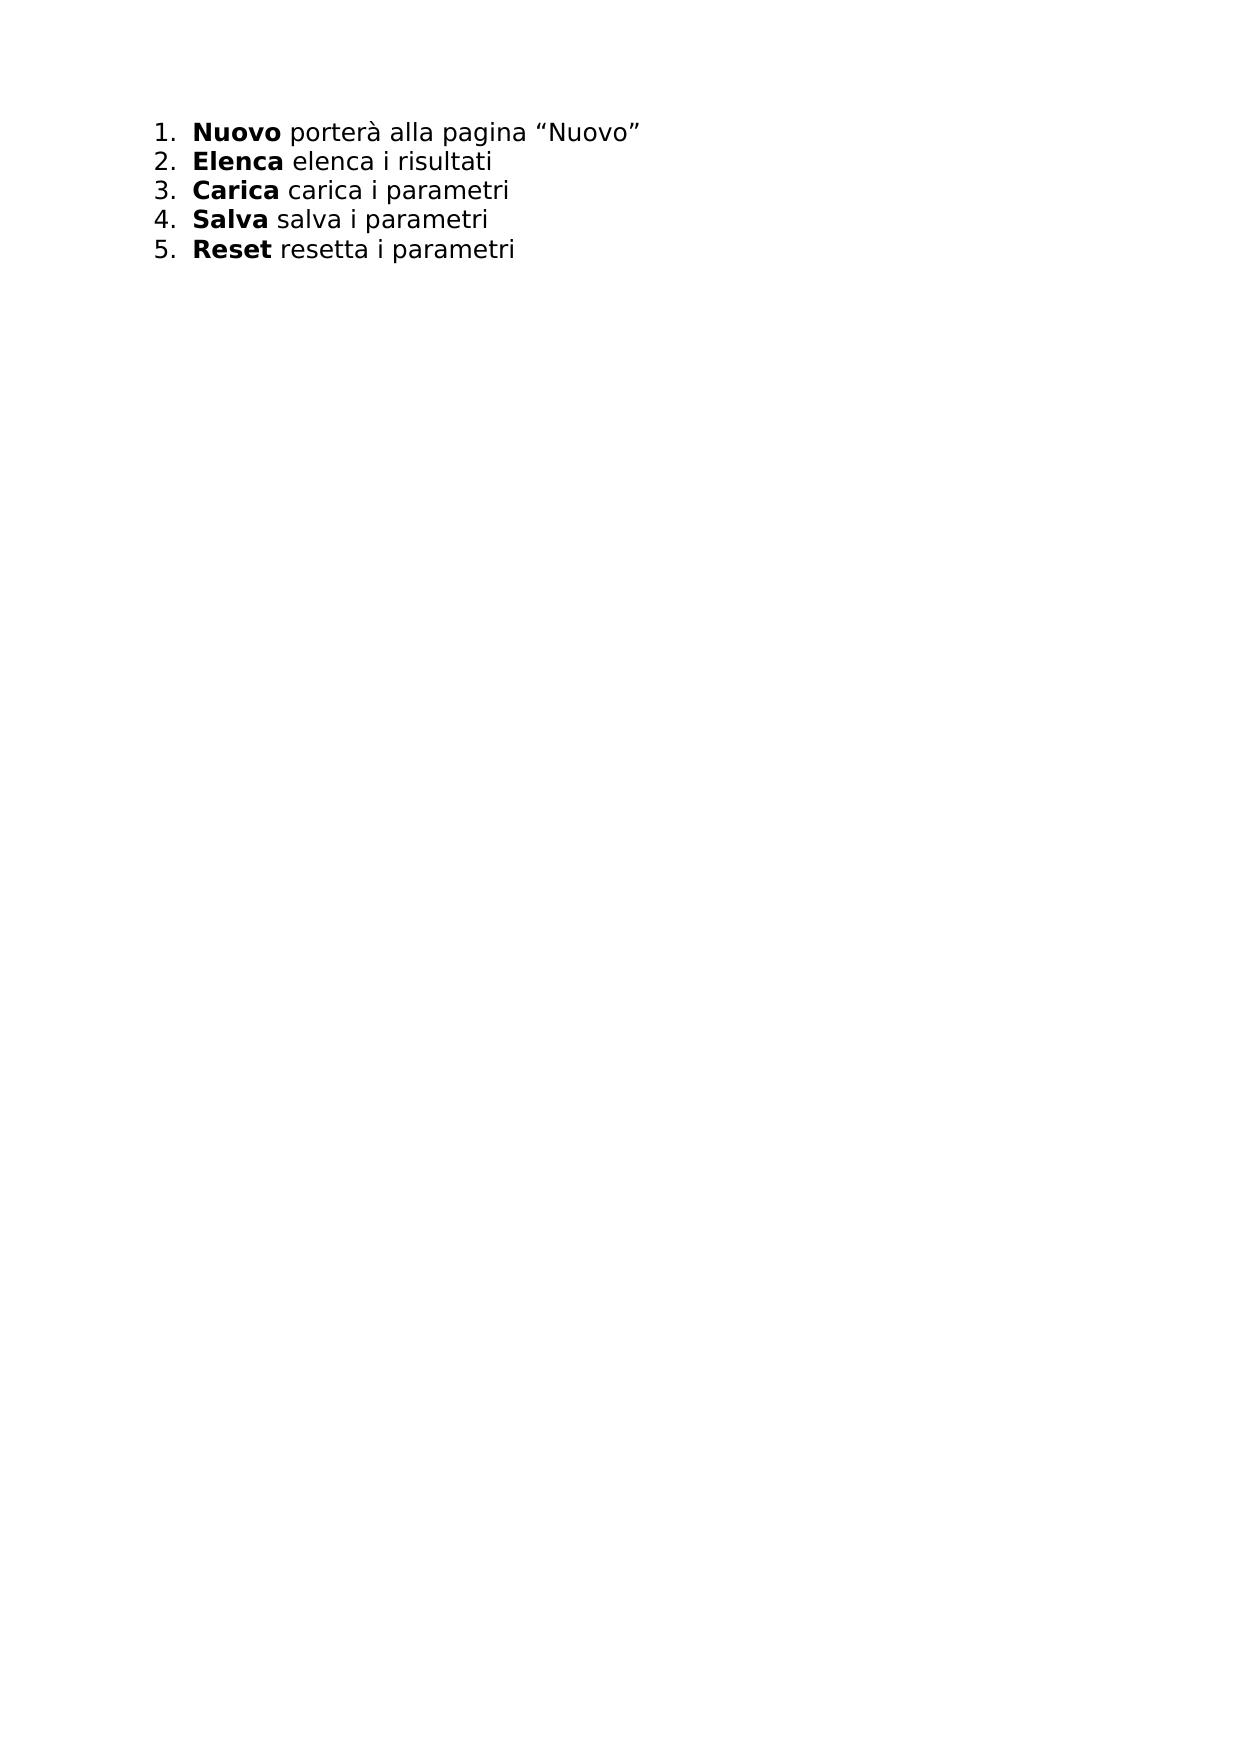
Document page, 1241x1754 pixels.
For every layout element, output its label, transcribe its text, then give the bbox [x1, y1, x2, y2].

list Elenca elenca i risultati [177, 147, 1122, 176]
list Carica carica i parametri [177, 176, 1122, 206]
list Nuovo porterà alla pagina “Nuovo” [177, 118, 1122, 147]
list Reset resetta i parametri [177, 235, 1122, 264]
list Salva salva i parametri [177, 206, 1122, 235]
